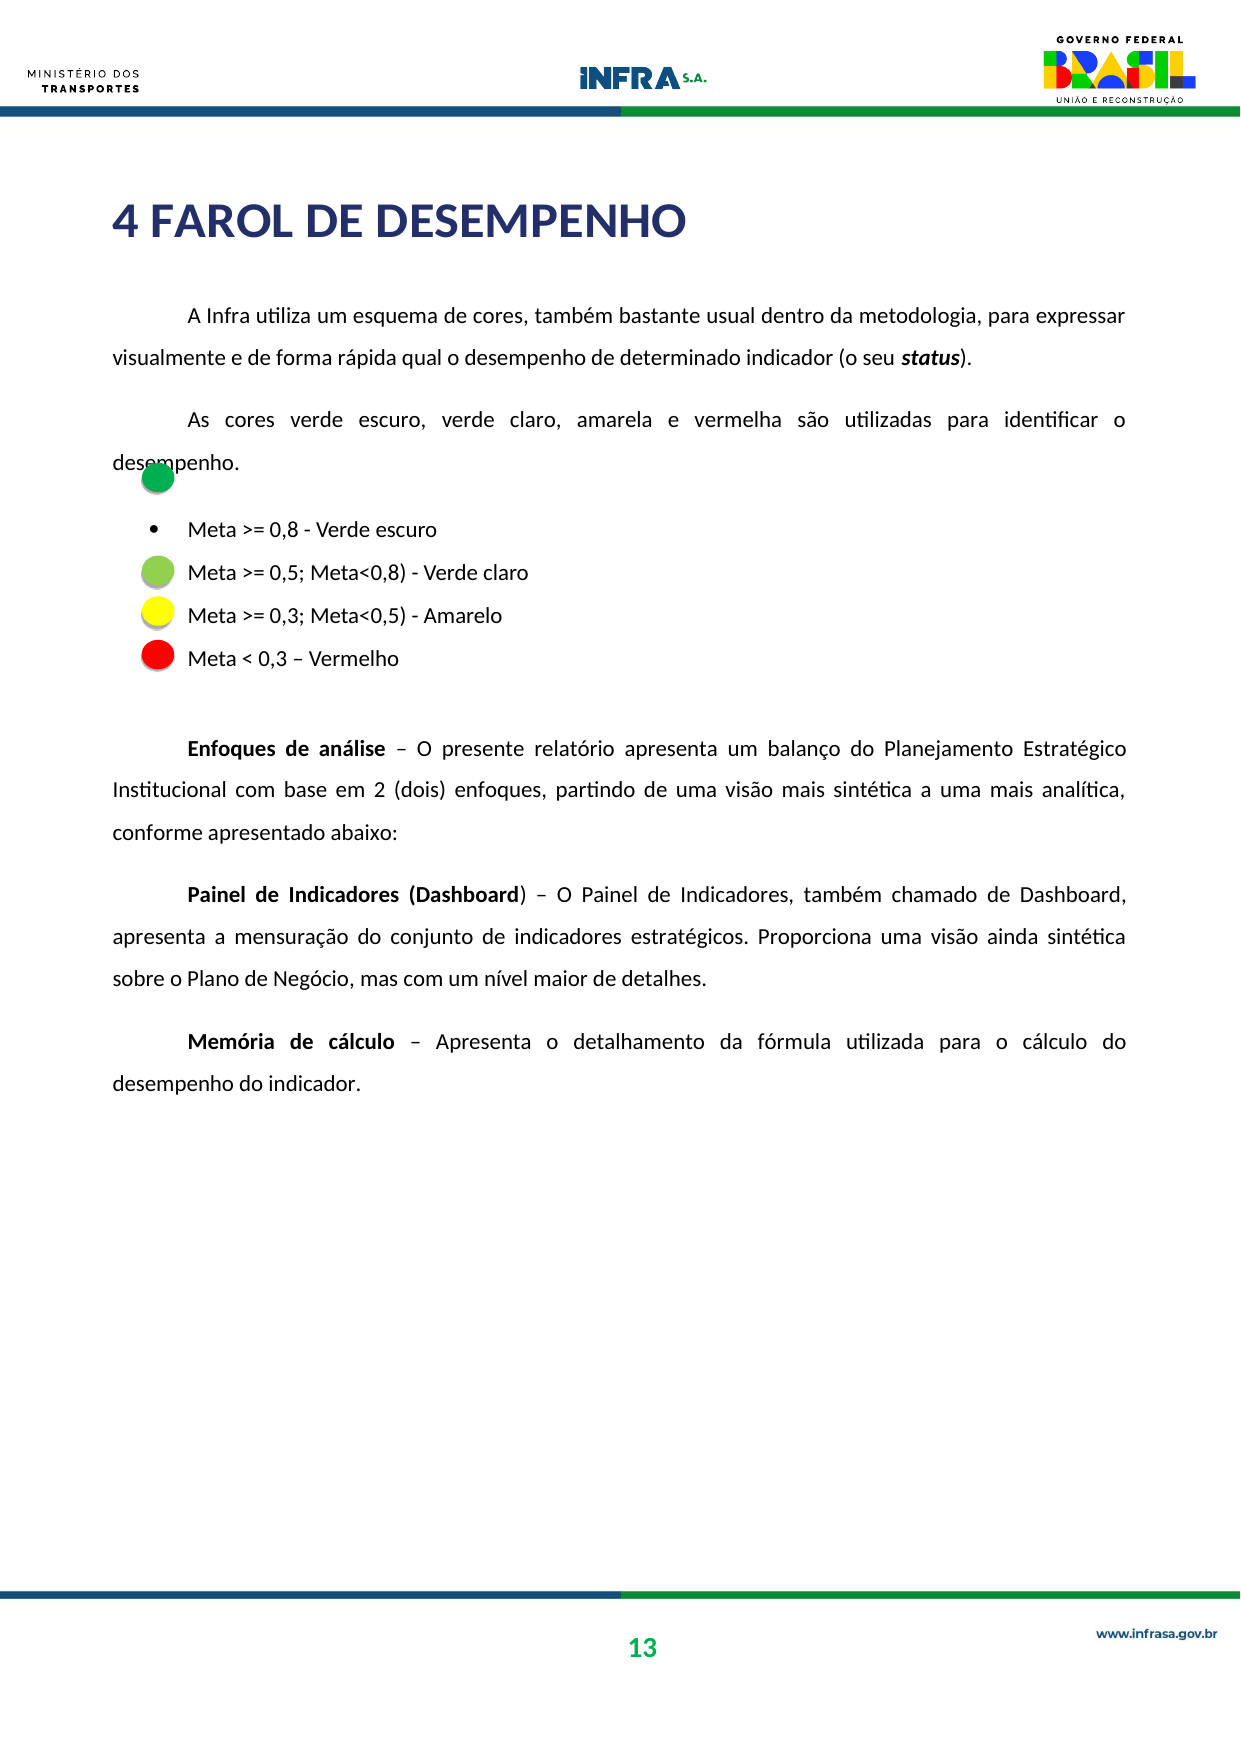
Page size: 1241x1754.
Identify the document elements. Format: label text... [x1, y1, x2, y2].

text Painel de Indicadores (Dashboard) – O Painel de Indicadores, também chamado de Dashboard, apresenta a mensuração do conjunto de indicadores estratégicos. Proporciona uma visão ainda sintética sobre o Plano de Negócio, mas com um nível maior de detalhes. [112, 880, 1128, 992]
text Memória de cálculo – Apresenta o detalhamento da fórmula utilizada para o cálculo do desempenho do indicador. [112, 1027, 1128, 1097]
list Meta >= 0,8 - Verde escuro [150, 515, 1128, 543]
list Meta >= 0,3; Meta<0,5) - Amarelo [166, 601, 1128, 629]
text Enfoques de análise – O presente relatório apresenta um balanço do Planejamento Estratégico Institucional com base em 2 (dois) enfoques, partindo de uma visão mais sintética a uma mais analítica, conforme apresentado abaixo: [112, 734, 1128, 846]
subtitle 4 FAROL DE DESEMPENHO [112, 188, 1128, 249]
text A Infra utiliza um esquema de cores, também bastante usual dentro da metodologia, para expressar visualmente e de forma rápida qual o desempenho de determinado indicador (o seu status). [112, 301, 1128, 371]
list Meta < 0,3 – Vermelho [164, 644, 1128, 672]
text As cores verde escuro, verde claro, amarela e vermelha são utilizadas para identificar o desempenho. [112, 406, 1128, 476]
list Meta >= 0,5; Meta<0,8) - Verde claro [169, 558, 1128, 586]
